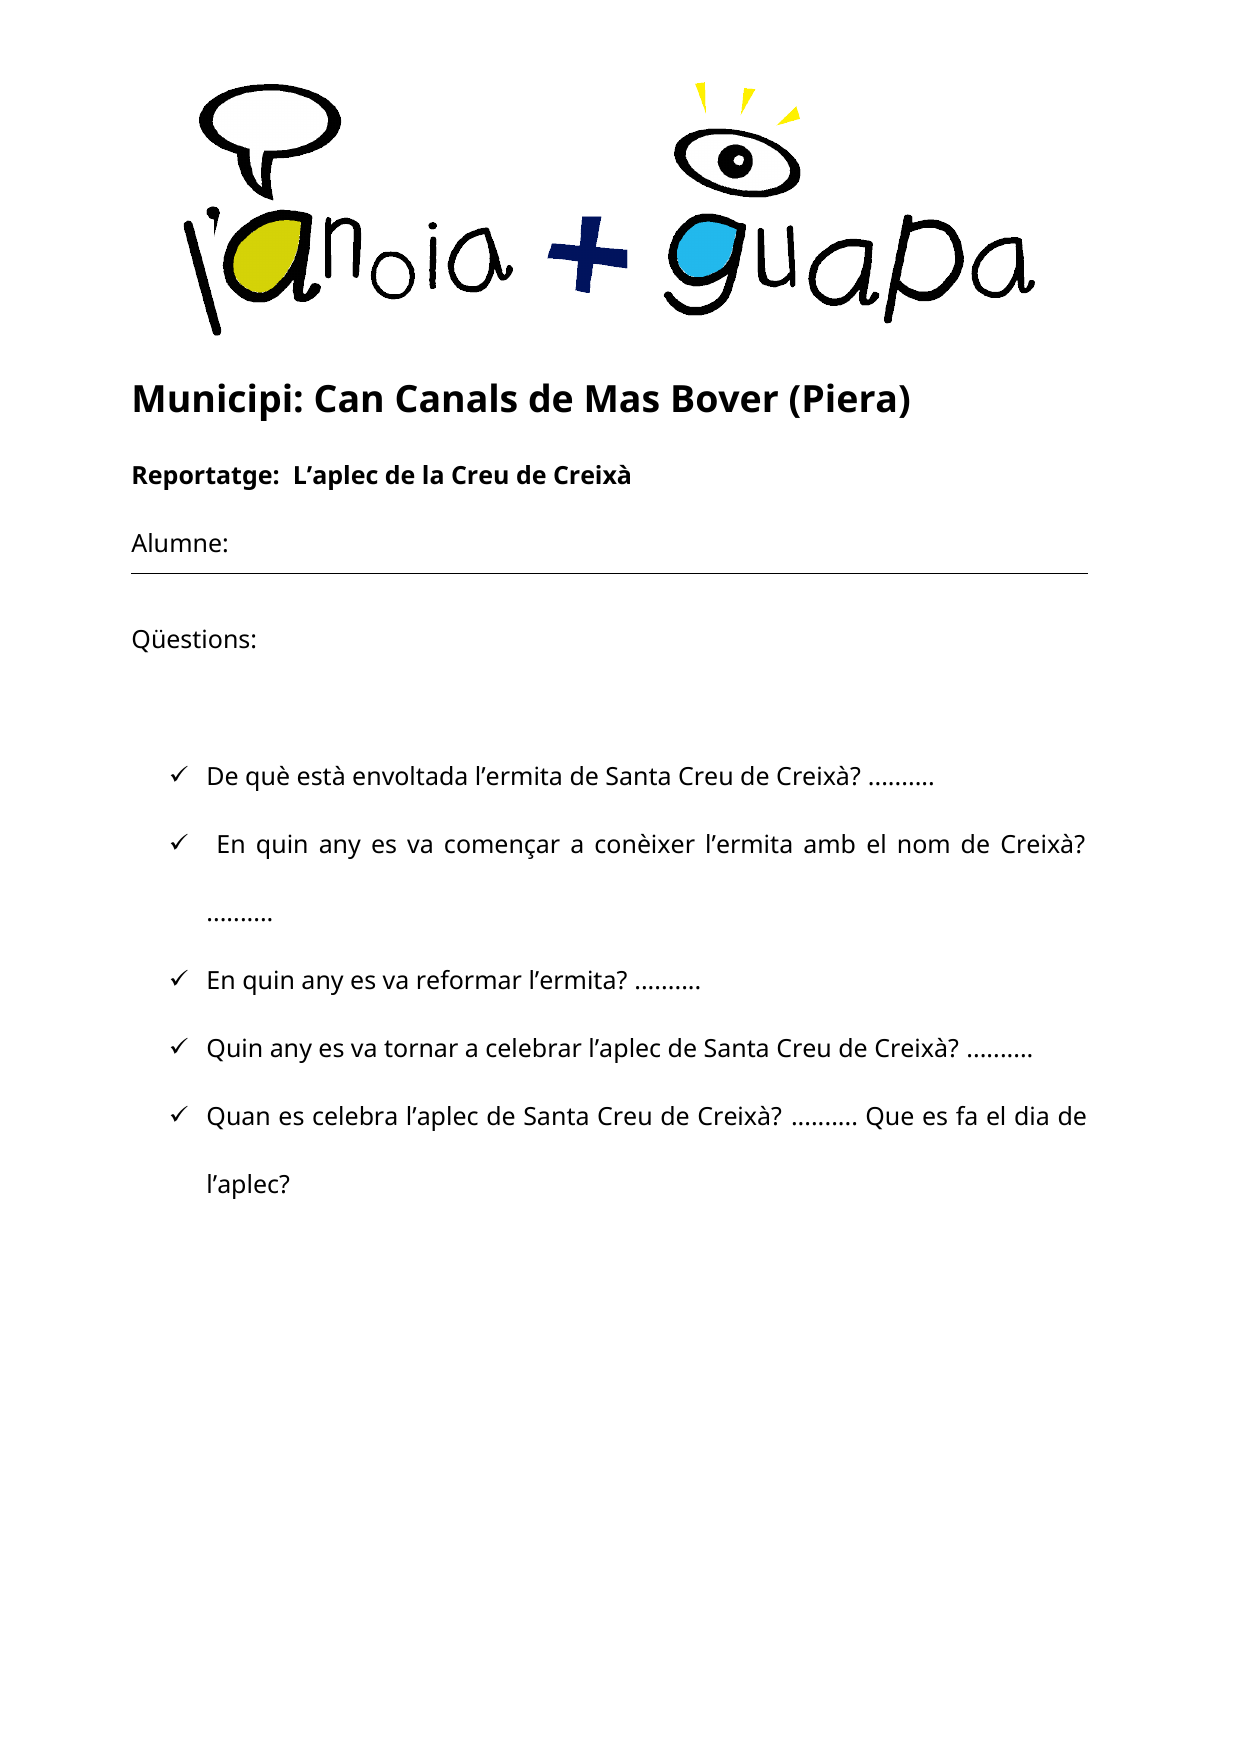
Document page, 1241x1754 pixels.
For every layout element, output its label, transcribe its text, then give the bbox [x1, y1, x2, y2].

text Reportatge: L’aplec de la Creu de Creixà [131, 457, 1087, 492]
picture [183, 82, 1035, 336]
text Municipi: Can Canals de Mas Bover (Piera) [131, 372, 1087, 423]
list En quin any es va començar a conèixer l’ermita amb el nom de Creixà? .......... [169, 827, 1087, 929]
list Quin any es va tornar a celebrar l’aplec de Santa Creu de Creixà? .......... [169, 1031, 1087, 1065]
list De què està envoltada l’ermita de Santa Creu de Creixà? .......... [169, 758, 1087, 792]
text Qüestions: [131, 622, 1087, 656]
list Quan es celebra l’aplec de Santa Creu de Creixà? .......... Que es fa el dia de l’aplec? [169, 1099, 1087, 1201]
text Alumne: [131, 526, 1087, 560]
list En quin any es va reformar l’ermita? .......... [169, 963, 1087, 997]
